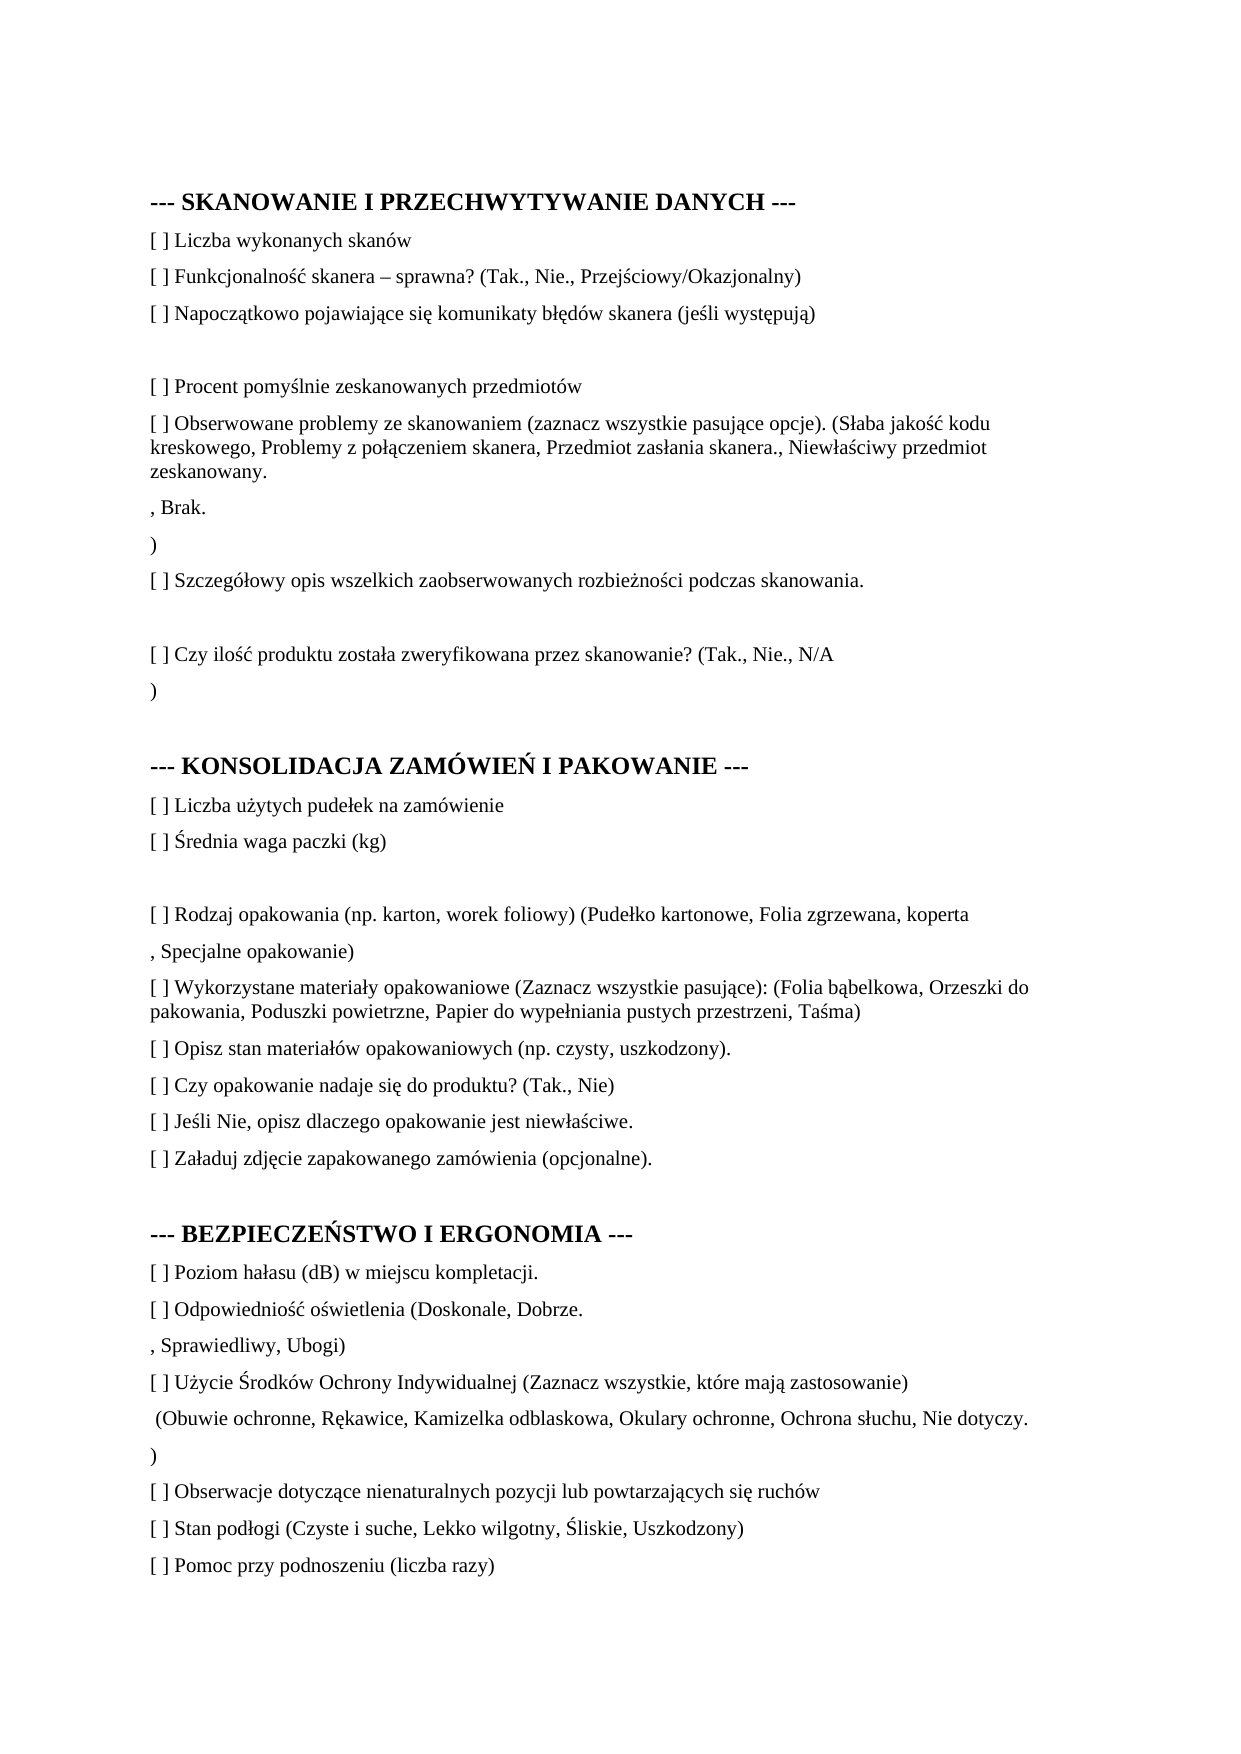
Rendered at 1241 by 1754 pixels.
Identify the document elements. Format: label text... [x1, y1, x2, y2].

text [ ] Rodzaj opakowania (np. karton, worek foliowy) (Pudełko kartonowe, Folia zgrzewana, koperta [150, 902, 1090, 926]
text , Specjalne opakowanie) [150, 939, 1090, 963]
text [ ] Napoczątkowo pojawiające się komunikaty błędów skanera (jeśli występują) [150, 301, 1090, 325]
text ) [150, 678, 1090, 702]
text , Brak. [150, 495, 1090, 519]
text (Obuwie ochronne, Rękawice, Kamizelka odblaskowa, Okulary ochronne, Ochrona słuchu, Nie dotyczy. [150, 1406, 1090, 1430]
text [ ] Poziom hałasu (dB) w miejscu kompletacji. [150, 1260, 1090, 1284]
text [ ] Użycie Środków Ochrony Indywidualnej (Zaznacz wszystkie, które mają zastosowanie) [150, 1370, 1090, 1394]
text ) [150, 1443, 1090, 1467]
text [ ] Liczba użytych pudełek na zamówienie [150, 792, 1090, 817]
text [ ] Czy ilość produktu została zweryfikowana przez skanowanie? (Tak., Nie., N/A [150, 642, 1090, 666]
text [ ] Opisz stan materiałów opakowaniowych (np. czysty, uszkodzony). [150, 1036, 1090, 1060]
text [ ] Obserwowane problemy ze skanowaniem (zaznacz wszystkie pasujące opcje). (Słaba jakość kodu kreskowego, Problemy z połączeniem skanera, Przedmiot zasłania skanera., Niewłaściwy przedmiot zeskanowany. [150, 411, 1090, 483]
text [ ] Załaduj zdjęcie zapakowanego zamówienia (opcjonalne). [150, 1146, 1090, 1170]
text [ ] Pomoc przy podnoszeniu (liczba razy) [150, 1552, 1090, 1577]
text --- BEZPIECZEŃSTWO I ERGONOMIA --- [150, 1219, 1090, 1247]
text [ ] Procent pomyślnie zeskanowanych przedmiotów [150, 374, 1090, 398]
text [ ] Wykorzystane materiały opakowaniowe (Zaznacz wszystkie pasujące): (Folia bąbelkowa, Orzeszki do pakowania, Poduszki powietrzne, Papier do wypełniania pustych przestrzeni, Taśma) [150, 975, 1090, 1023]
text [ ] Czy opakowanie nadaje się do produktu? (Tak., Nie) [150, 1072, 1090, 1097]
text ) [150, 532, 1090, 556]
text --- SKANOWANIE I PRZECHWYTYWANIE DANYCH --- [150, 187, 1090, 215]
text [ ] Szczegółowy opis wszelkich zaobserwowanych rozbieżności podczas skanowania. [150, 568, 1090, 592]
text [ ] Stan podłogi (Czyste i suche, Lekko wilgotny, Śliskie, Uszkodzony) [150, 1516, 1090, 1540]
text --- KONSOLIDACJA ZAMÓWIEŃ I PAKOWANIE --- [150, 751, 1090, 780]
text [ ] Jeśli Nie, opisz dlaczego opakowanie jest niewłaściwe. [150, 1109, 1090, 1133]
text , Sprawiedliwy, Ubogi) [150, 1333, 1090, 1357]
text [ ] Obserwacje dotyczące nienaturalnych pozycji lub powtarzających się ruchów [150, 1479, 1090, 1503]
text [ ] Funkcjonalność skanera – sprawna? (Tak., Nie., Przejściowy/Okazjonalny) [150, 264, 1090, 288]
text [ ] Liczba wykonanych skanów [150, 228, 1090, 252]
text [ ] Odpowiedniość oświetlenia (Doskonale, Dobrze. [150, 1297, 1090, 1321]
text [ ] Średnia waga paczki (kg) [150, 829, 1090, 853]
